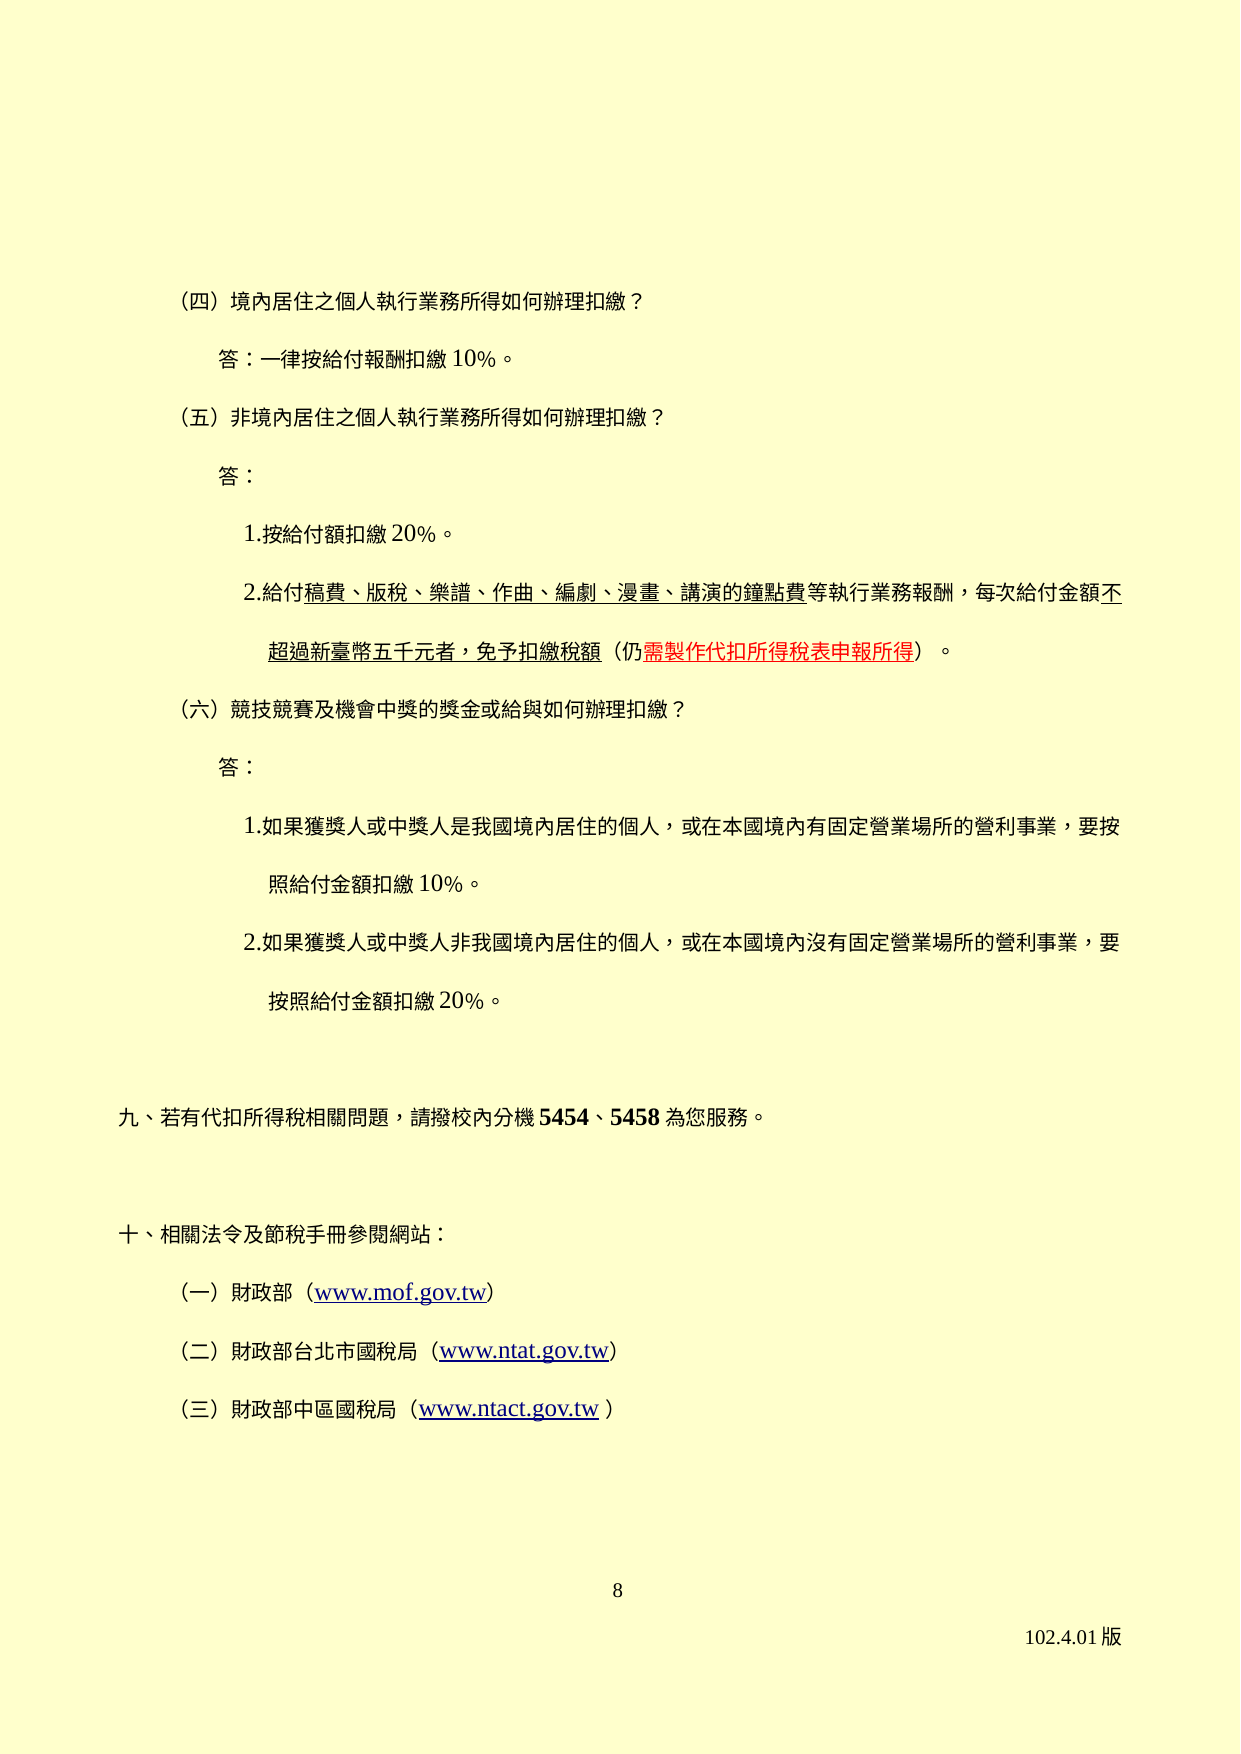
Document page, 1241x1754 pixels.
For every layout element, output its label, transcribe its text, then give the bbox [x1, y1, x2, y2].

text 九、若有代扣所得稅相關問題，請撥校內分機5454、5458為您服務。 [118, 1077, 1122, 1136]
text （五）非境內居住之個人執行業務所得如何辦理扣繳？ [168, 377, 1122, 436]
text 十、相關法令及節稅手冊參閱網站： [118, 1194, 1122, 1252]
text 1.如果獲獎人或中獎人是我國境內居住的個人，或在本國境內有固定營業場所的營利事業，要按照給付金額扣繳10％。 [243, 786, 1122, 902]
text （一）財政部（www.mof.gov.tw） [118, 1252, 1122, 1311]
text （六）競技競賽及機會中獎的獎金或給與如何辦理扣繳？ [168, 669, 1122, 727]
text 答： [218, 436, 1122, 494]
text 答：一律按給付報酬扣繳10％。 [218, 319, 1122, 377]
text （四）境內居住之個人執行業務所得如何辦理扣繳？ [168, 261, 1122, 319]
text 1.按給付額扣繳20％。 [243, 494, 1122, 552]
text 答： [218, 727, 1122, 786]
text （三）財政部中區國稅局（www.ntact.gov.tw ） [118, 1369, 1122, 1427]
text （二）財政部台北市國稅局（www.ntat.gov.tw） [118, 1311, 1122, 1369]
text 2.如果獲獎人或中獎人非我國境內居住的個人，或在本國境內沒有固定營業場所的營利事業，要按照給付金額扣繳20％。 [243, 902, 1122, 1019]
text 2.給付稿費、版稅、樂譜、作曲、編劇、漫畫、講演的鐘點費等執行業務報酬，每次給付金額不超過新臺幣五千元者，免予扣繳稅額（仍需製作代扣所得稅表申報所得）。 [243, 552, 1122, 669]
